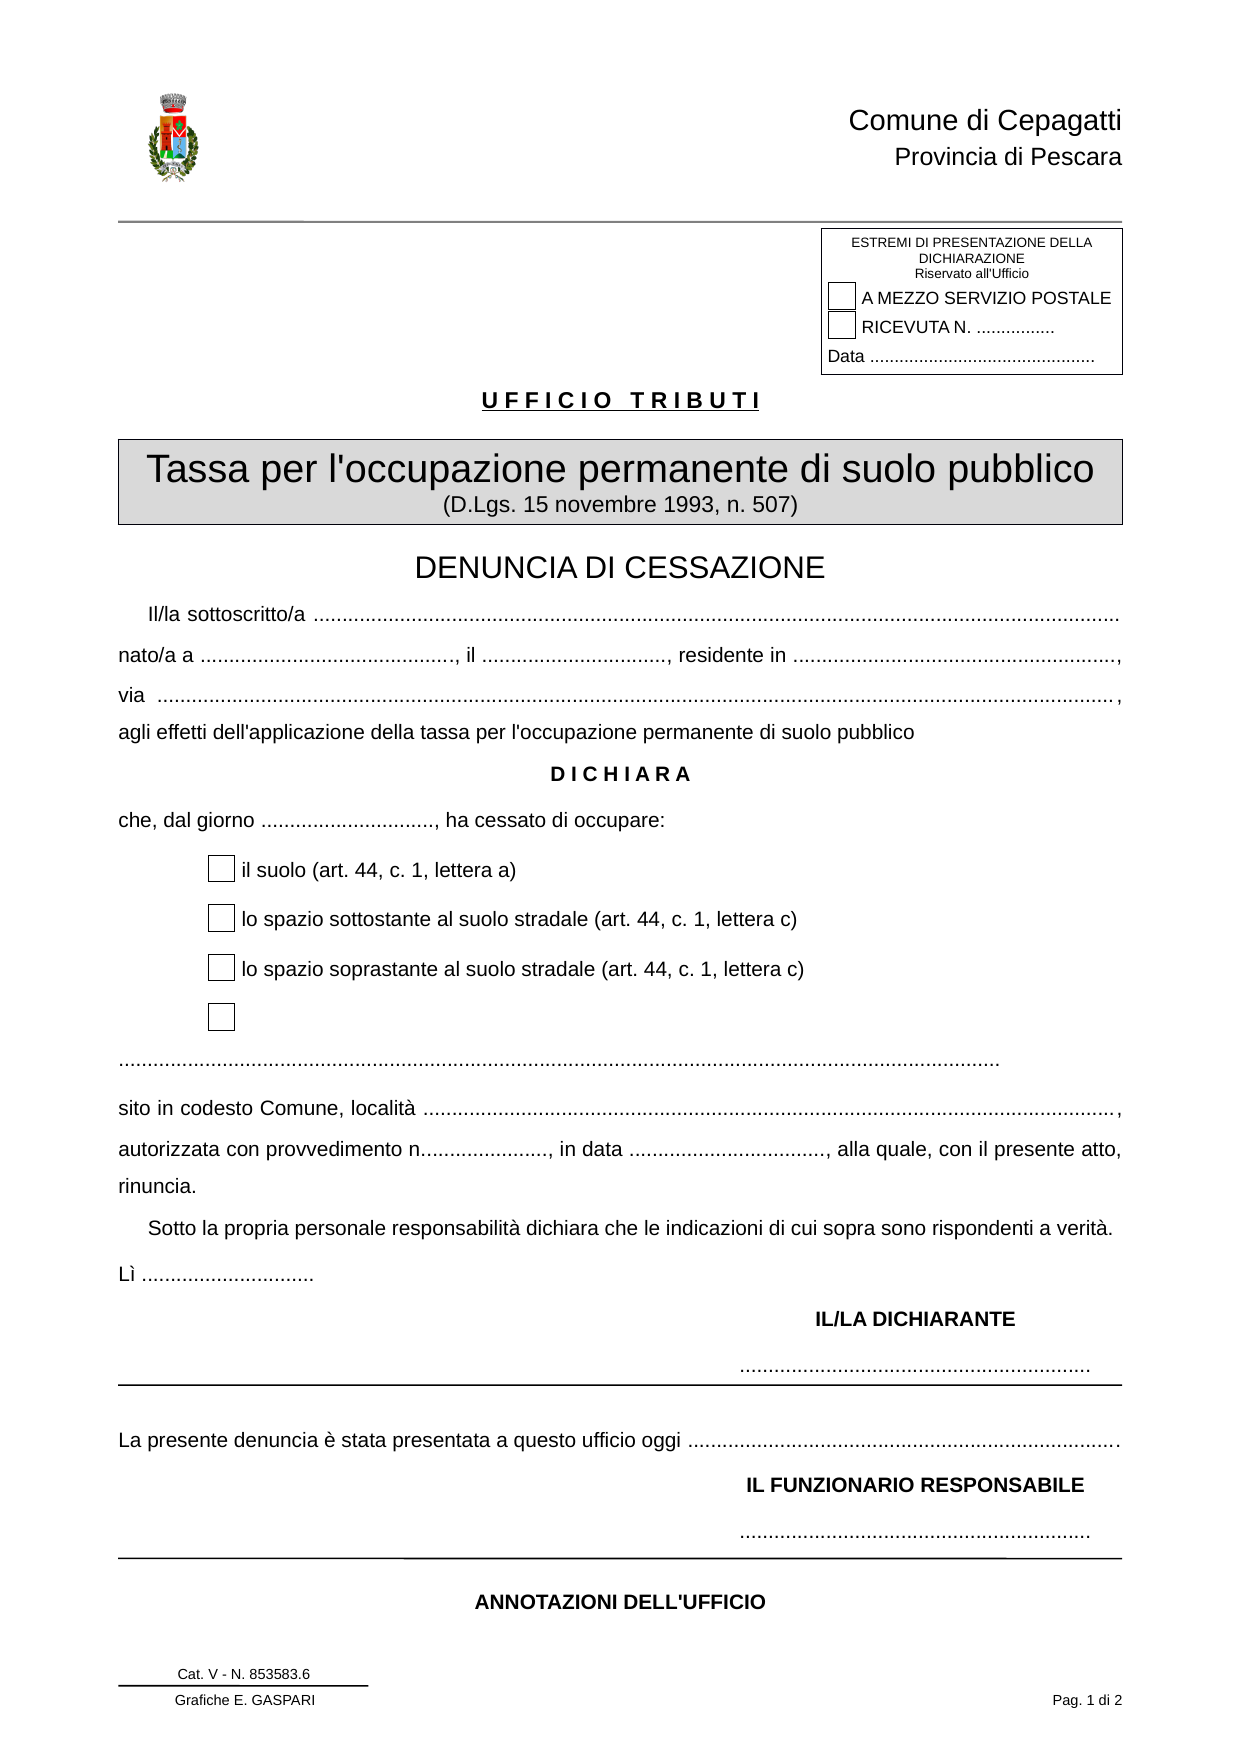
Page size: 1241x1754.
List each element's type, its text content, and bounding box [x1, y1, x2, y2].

text lo spazio soprastante al suolo stradale (art. 44, c. 1, lettera c) [118, 953, 1122, 981]
subtitle U F F I C I O T R I B U T I [118, 387, 1122, 413]
table_header ESTREMI DI PRESENTAZIONE DELLA DICHIARAZIONE Riservato all'Ufficio A MEZZO SERVIZIO POSTALE RICEVUTA N. ................ Data .............................................. [822, 229, 1122, 374]
text La presente denuncia è stata presentata a questo ufficio oggi ........................................................................... [118, 1424, 1122, 1453]
text IL/LA DICHIARANTE [709, 1307, 1122, 1331]
subtitle ANNOTAZIONI DELL'UFFICIO [118, 1590, 1122, 1614]
picture [122, 73, 224, 204]
text ............................................................. [709, 1349, 1122, 1378]
text Sotto la propria personale responsabilità dichiara che le indicazioni di cui sopra sono rispondenti a verità. [118, 1216, 1122, 1240]
text lo spazio sottostante al suolo stradale (art. 44, c. 1, lettera c) [118, 903, 1122, 932]
text ............................................................. [709, 1515, 1122, 1544]
text sito in codesto Comune, località ........................................................................................................................, autorizzata con provvedimento n......................, in data .................................., alla quale, con il presente atto, rinuncia. [118, 1092, 1122, 1197]
subtitle D I C H I A R A [118, 762, 1122, 786]
text Comune di Cepagatti [224, 103, 1122, 137]
table_header [118, 228, 821, 374]
text Il/la sottoscritto/a ............................................................................................................................................ nato/a a ............................................, il ................................, residente in ........................................................, via ......................................................................................................................................................................, agli effetti dell'applicazione della tassa per l'occupazione permanente di suolo pubblico [118, 598, 1122, 744]
table_header Tassa per l'occupazione permanente di suolo pubblico (D.Lgs. 15 novembre 1993, n. 507) [119, 440, 1122, 523]
text ......................................................................................................................................................... [118, 1002, 1122, 1071]
subtitle DENUNCIA DI CESSAZIONE [118, 549, 1122, 585]
subtitle IL FUNZIONARIO RESPONSABILE [709, 1473, 1122, 1497]
text Provincia di Pescara [224, 142, 1122, 171]
text il suolo (art. 44, c. 1, lettera a) [118, 854, 1122, 883]
text che, dal giorno .............................., ha cessato di occupare: [118, 804, 1122, 833]
text Lì .............................. [118, 1258, 1122, 1287]
